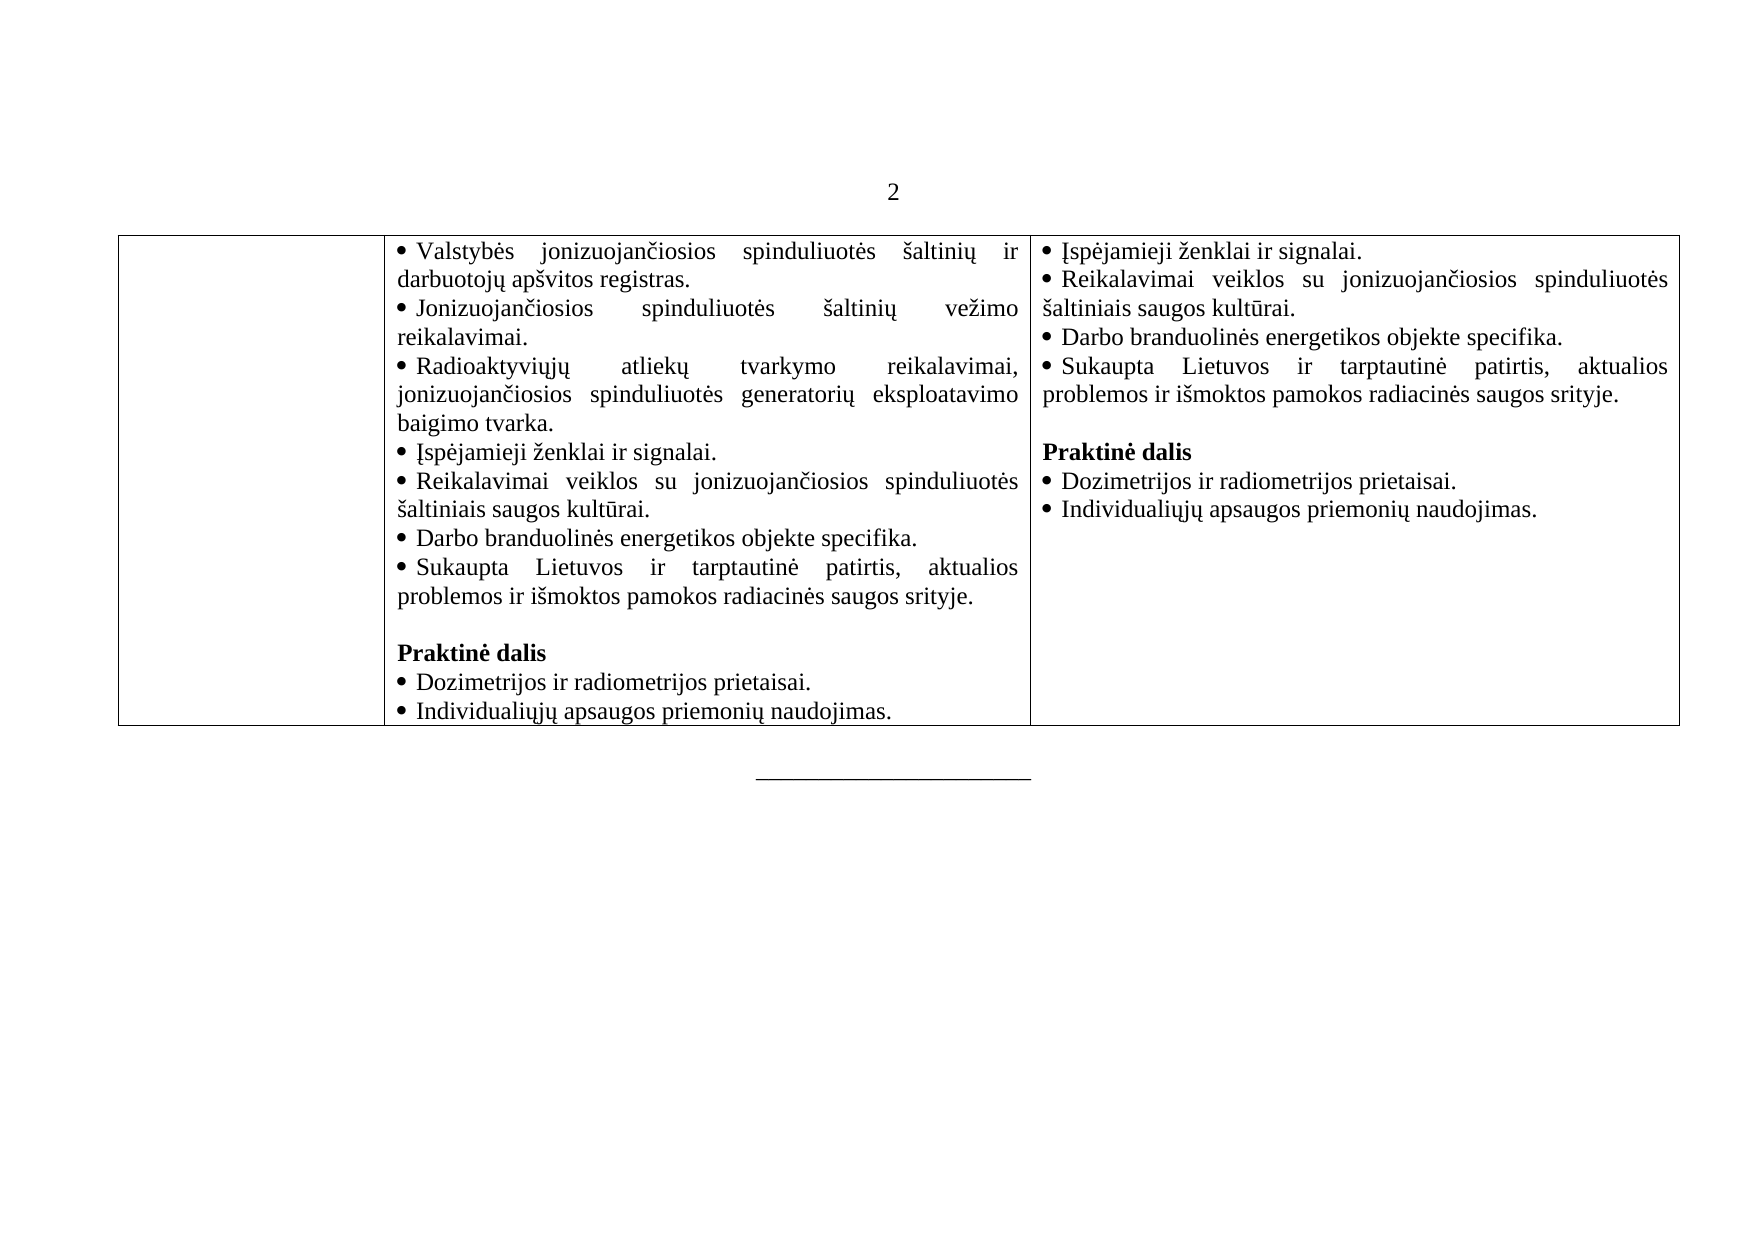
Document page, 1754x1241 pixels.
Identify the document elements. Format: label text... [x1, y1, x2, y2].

table_cell  Įspėjamieji ženklai ir signalai.  Reikalavimai veiklos su jonizuojančiosios spinduliuotės šaltiniais saugos kultūrai.  Darbo branduolinės energetikos objekte specifika.  Sukaupta Lietuvos ir tarptautinė patirtis, aktualios problemos ir išmoktos pamokos radiacinės saugos srityje. Praktinė dalis  Dozimetrijos ir radiometrijos prietaisai.  Individualiųjų apsaugos priemonių naudojimas. [1031, 236, 1679, 724]
text ______________________ [118, 754, 1668, 783]
table_cell  Valstybės jonizuojančiosios spinduliuotės šaltinių ir darbuotojų apšvitos registras.  Jonizuojančiosios spinduliuotės šaltinių vežimo reikalavimai.  Radioaktyviųjų atliekų tvarkymo reikalavimai, jonizuojančiosios spinduliuotės generatorių eksploatavimo baigimo tvarka.  Įspėjamieji ženklai ir signalai.  Reikalavimai veiklos su jonizuojančiosios spinduliuotės šaltiniais saugos kultūrai.  Darbo branduolinės energetikos objekte specifika.  Sukaupta Lietuvos ir tarptautinė patirtis, aktualios problemos ir išmoktos pamokos radiacinės saugos srityje. Praktinė dalis  Dozimetrijos ir radiometrijos prietaisai.  Individualiųjų apsaugos priemonių naudojimas. [385, 236, 1030, 724]
table_cell [119, 236, 384, 724]
